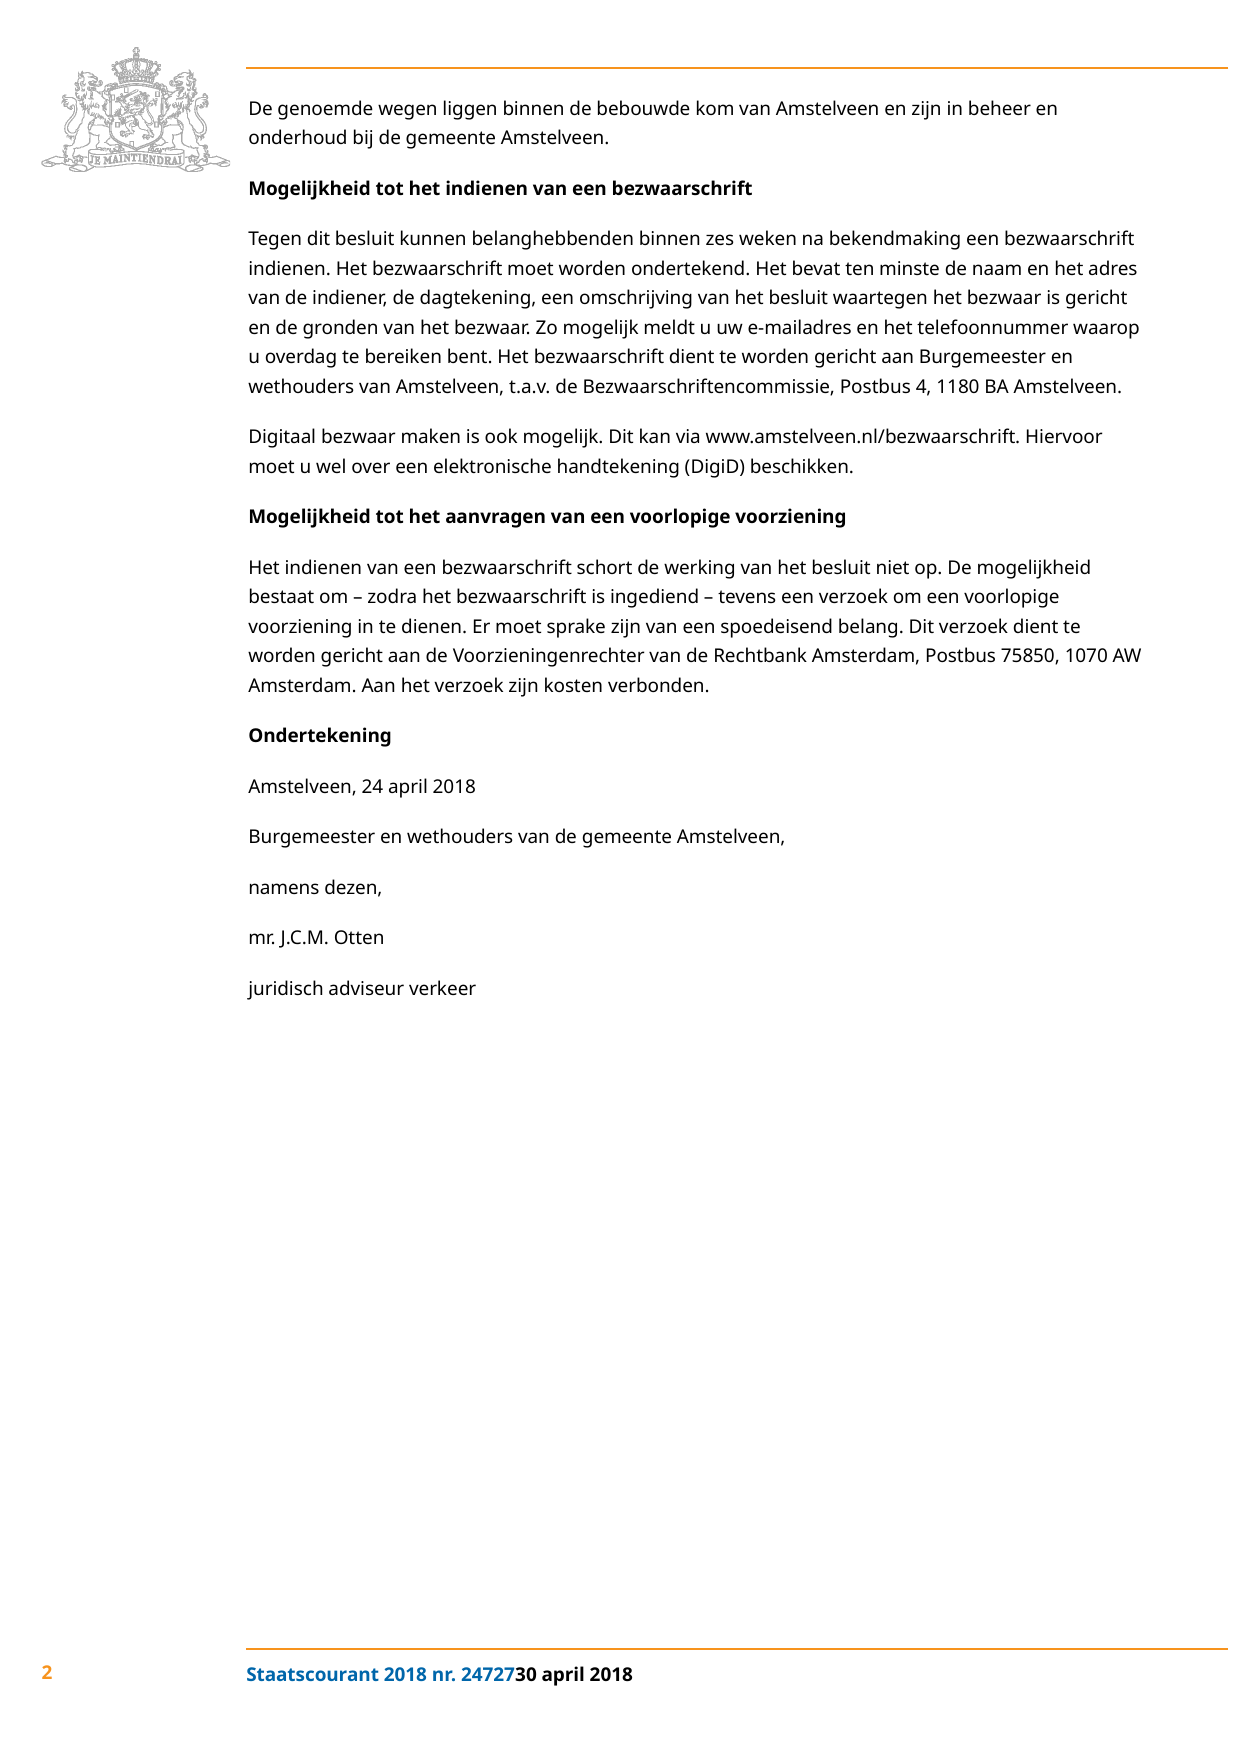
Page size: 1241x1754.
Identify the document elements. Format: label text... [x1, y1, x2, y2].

picture [41, 47, 231, 172]
text Ondertekening [248, 723, 1152, 748]
text De genoemde wegen liggen binnen de bebouwde kom van Amstelveen en zijn in beheer en onderhoud bij de gemeente Amstelveen. [248, 95, 1152, 150]
text Amstelveen, 24 april 2018 [248, 773, 1152, 799]
text namens dezen, [248, 874, 1152, 900]
text mr. J.C.M. Otten [248, 924, 1152, 950]
text Digitaal bezwaar maken is ook mogelijk. Dit kan via www.amstelveen.nl/bezwaarschrift. Hiervoor moet u wel over een elektronische handtekening (DigiD) beschikken. [248, 423, 1152, 479]
text Mogelijkheid tot het aanvragen van een voorlopige voorziening [248, 503, 1152, 529]
text Tegen dit besluit kunnen belanghebbenden binnen zes weken na bekendmaking een bezwaarschrift indienen. Het bezwaarschrift moet worden ondertekend. Het bevat ten minste de naam en het adres van de indiener, de dagtekening, een omschrijving van het besluit waartegen het bezwaar is gericht en de gronden van het bezwaar. Zo mogelijk meldt u uw e-mailadres en het telefoonnummer waarop u overdag te bereiken bent. Het bezwaarschrift dient te worden gericht aan Burgemeester en wethouders van Amstelveen, t.a.v. de Bezwaarschriftencommissie, Postbus 4, 1180 BA Amstelveen. [248, 225, 1152, 399]
text Het indienen van een bezwaarschrift schort de werking van het besluit niet op. De mogelijkheid bestaat om – zodra het bezwaarschrift is ingediend – tevens een verzoek om een voorlopige voorziening in te dienen. Er moet sprake zijn van een spoedeisend belang. Dit verzoek dient te worden gericht aan de Voorzieningenrechter van de Rechtbank Amsterdam, Postbus 75850, 1070 AW Amsterdam. Aan het verzoek zijn kosten verbonden. [248, 554, 1152, 698]
text Mogelijkheid tot het indienen van een bezwaarschrift [248, 175, 1152, 201]
text juridisch adviseur verkeer [248, 975, 1152, 1001]
text Burgemeester en wethouders van de gemeente Amstelveen, [248, 823, 1152, 849]
